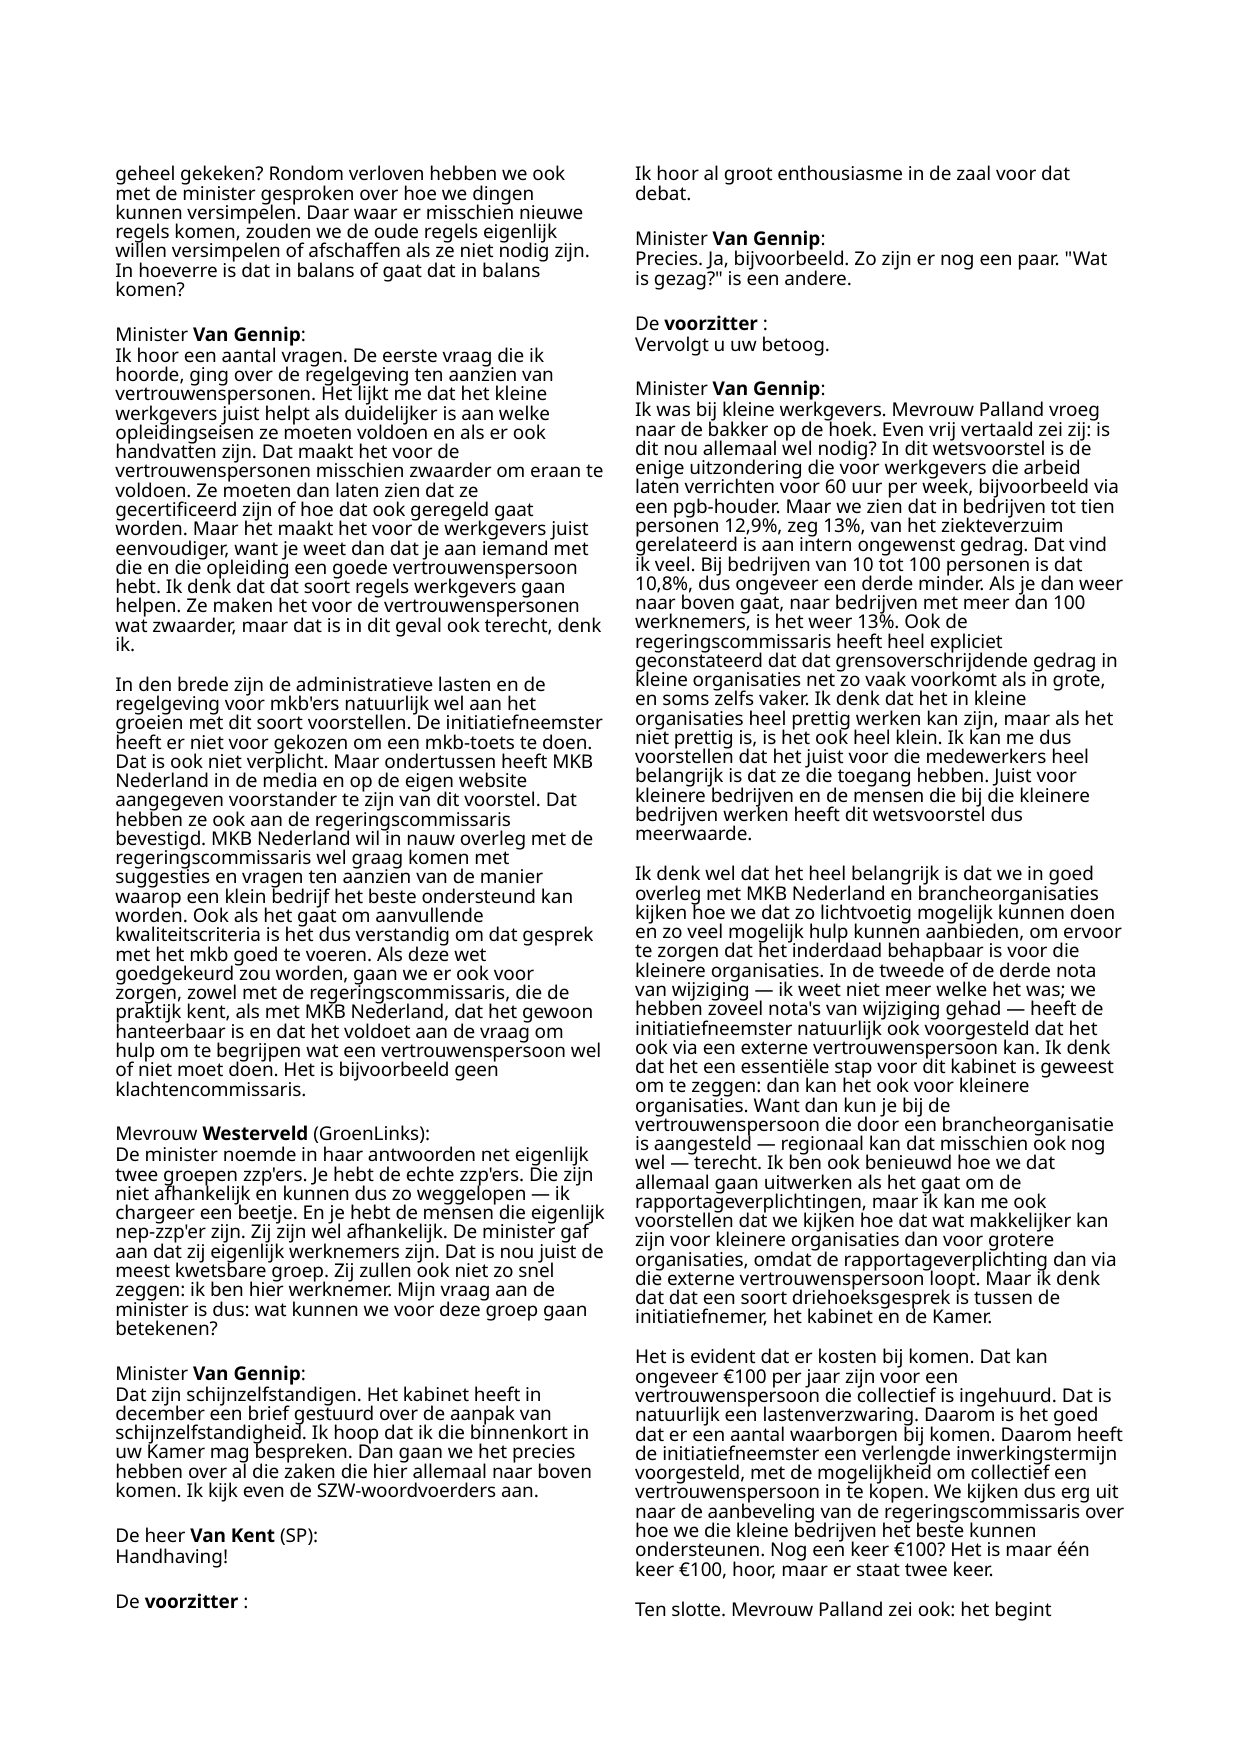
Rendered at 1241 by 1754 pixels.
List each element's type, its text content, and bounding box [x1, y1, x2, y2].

text De voorzitter : [115, 1588, 605, 1614]
text Ik hoor al groot enthousiasme in de zaal voor dat debat. [635, 165, 1125, 204]
text Handhaving! [115, 1548, 605, 1567]
text Minister Van Gennip: [635, 225, 1125, 250]
text Ik hoor een aantal vragen. De eerste vraag die ik hoorde, ging over de regelgeving ten aanzien van vertrouwenspersonen. Het lijkt me dat het kleine werkgevers juist helpt als duidelijker is aan welke opleidingseisen ze moeten voldoen en als er ook handvatten zijn. Dat maakt het voor de vertrouwenspersonen misschien zwaarder om eraan te voldoen. Ze moeten dan laten zien dat ze gecertificeerd zijn of hoe dat ook geregeld gaat worden. Maar het maakt het voor de werkgevers juist eenvoudiger, want je weet dan dat je aan iemand met die en die opleiding een goede vertrouwenspersoon hebt. Ik denk dat dat soort regels werkgevers gaan helpen. Ze maken het voor de vertrouwenspersonen wat zwaarder, maar dat is in dit geval ook terecht, denk ik. [115, 347, 605, 655]
text Dat zijn schijnzelfstandigen. Het kabinet heeft in december een brief gestuurd over de aanpak van schijnzelfstandigheid. Ik hoop dat ik die binnenkort in uw Kamer mag bespreken. Dan gaan we het precies hebben over al die zaken die hier allemaal naar boven komen. Ik kijk even de SZW-woordvoerders aan. [115, 1386, 605, 1501]
text De heer Van Kent (SP): [115, 1522, 605, 1548]
text Ten slotte. Mevrouw Palland zei ook: het begint [635, 1601, 1125, 1620]
text De voorzitter : [635, 310, 1125, 336]
text Het is evident dat er kosten bij komen. Dat kan ongeveer €100 per jaar zijn voor een vertrouwenspersoon die collectief is ingehuurd. Dat is natuurlijk een lastenverzwaring. Daarom is het goed dat er een aantal waarborgen bij komen. Daarom heeft de initiatiefneemster een verlengde inwerkingstermijn voorgesteld, met de mogelijkheid om collectief een vertrouwenspersoon in te kopen. We kijken dus erg uit naar de aanbeveling van de regeringscommissaris over hoe we die kleine bedrijven het beste kunnen ondersteunen. Nog een keer €100? Het is maar één keer €100, hoor, maar er staat twee keer. [635, 1348, 1125, 1580]
text Precies. Ja, bijvoorbeeld. Zo zijn er nog een paar. "Wat is gezag?" is een andere. [635, 250, 1125, 289]
text Mevrouw Westerveld (GroenLinks): [115, 1121, 605, 1146]
text Minister Van Gennip: [115, 321, 605, 347]
text In den brede zijn de administratieve lasten en de regelgeving voor mkb'ers natuurlijk wel aan het groeien met dit soort voorstellen. De initiatiefneemster heeft er niet voor gekozen om een mkb-toets te doen. Dat is ook niet verplicht. Maar ondertussen heeft MKB Nederland in de media en op de eigen website aangegeven voorstander te zijn van dit voorstel. Dat hebben ze ook aan de regeringscommissaris bevestigd. MKB Nederland wil in nauw overleg met de regeringscommissaris wel graag komen met suggesties en vragen ten aanzien van de manier waarop een klein bedrijf het beste ondersteund kan worden. Ook als het gaat om aanvullende kwaliteitscriteria is het dus verstandig om dat gesprek met het mkb goed te voeren. Als deze wet goedgekeurd zou worden, gaan we er ook voor zorgen, zowel met de regeringscommissaris, die de praktijk kent, als met MKB Nederland, dat het gewoon hanteerbaar is en dat het voldoet aan de vraag om hulp om te begrijpen wat een vertrouwenspersoon wel of niet moet doen. Het is bijvoorbeeld geen klachtencommissaris. [115, 676, 605, 1100]
text Vervolgt u uw betoog. [635, 336, 1125, 355]
text Minister Van Gennip: [115, 1360, 605, 1386]
text geheel gekeken? Rondom verloven hebben we ook met de minister gesproken over hoe we dingen kunnen versimpelen. Daar waar er misschien nieuwe regels komen, zouden we de oude regels eigenlijk willen versimpelen of afschaffen als ze niet nodig zijn. In hoeverre is dat in balans of gaat dat in balans komen? [115, 165, 605, 300]
text De minister noemde in haar antwoorden net eigenlijk twee groepen zzp'ers. Je hebt de echte zzp'ers. Die zijn niet afhankelijk en kunnen dus zo weggelopen — ik chargeer een beetje. En je hebt de mensen die eigenlijk nep-zzp'er zijn. Zij zijn wel afhankelijk. De minister gaf aan dat zij eigenlijk werknemers zijn. Dat is nou juist de meest kwetsbare groep. Zij zullen ook niet zo snel zeggen: ik ben hier werknemer. Mijn vraag aan de minister is dus: wat kunnen we voor deze groep gaan betekenen? [115, 1146, 605, 1339]
text Minister Van Gennip: [635, 376, 1125, 401]
text Ik denk wel dat het heel belangrijk is dat we in goed overleg met MKB Nederland en brancheorganisaties kijken hoe we dat zo lichtvoetig mogelijk kunnen doen en zo veel mogelijk hulp kunnen aanbieden, om ervoor te zorgen dat het inderdaad behapbaar is voor die kleinere organisaties. In de tweede of de derde nota van wijziging — ik weet niet meer welke het was; we hebben zoveel nota's van wijziging gehad — heeft de initiatiefneemster natuurlijk ook voorgesteld dat het ook via een externe vertrouwenspersoon kan. Ik denk dat het een essentiële stap voor dit kabinet is geweest om te zeggen: dan kan het ook voor kleinere organisaties. Want dan kun je bij de vertrouwenspersoon die door een brancheorganisatie is aangesteld — regionaal kan dat misschien ook nog wel — terecht. Ik ben ook benieuwd hoe we dat allemaal gaan uitwerken als het gaat om de rapportageverplichtingen, maar ik kan me ook voorstellen dat we kijken hoe dat wat makkelijker kan zijn voor kleinere organisaties dan voor grotere organisaties, omdat de rapportageverplichting dan via die externe vertrouwenspersoon loopt. Maar ik denk dat dat een soort driehoeksgesprek is tussen de initiatiefnemer, het kabinet en de Kamer. [635, 865, 1125, 1328]
text Ik was bij kleine werkgevers. Mevrouw Palland vroeg naar de bakker op de hoek. Even vrij vertaald zei zij: is dit nou allemaal wel nodig? In dit wetsvoorstel is de enige uitzondering die voor werkgevers die arbeid laten verrichten voor 60 uur per week, bijvoorbeeld via een pgb-houder. Maar we zien dat in bedrijven tot tien personen 12,9%, zeg 13%, van het ziekteverzuim gerelateerd is aan intern ongewenst gedrag. Dat vind ik veel. Bij bedrijven van 10 tot 100 personen is dat 10,8%, dus ongeveer een derde minder. Als je dan weer naar boven gaat, naar bedrijven met meer dan 100 werknemers, is het weer 13%. Ook de regeringscommissaris heeft heel expliciet geconstateerd dat dat grensoverschrijdende gedrag in kleine organisaties net zo vaak voorkomt als in grote, en soms zelfs vaker. Ik denk dat het in kleine organisaties heel prettig werken kan zijn, maar als het niet prettig is, is het ook heel klein. Ik kan me dus voorstellen dat het juist voor die medewerkers heel belangrijk is dat ze die toegang hebben. Juist voor kleinere bedrijven en de mensen die bij die kleinere bedrijven werken heeft dit wetsvoorstel dus meerwaarde. [635, 401, 1125, 844]
